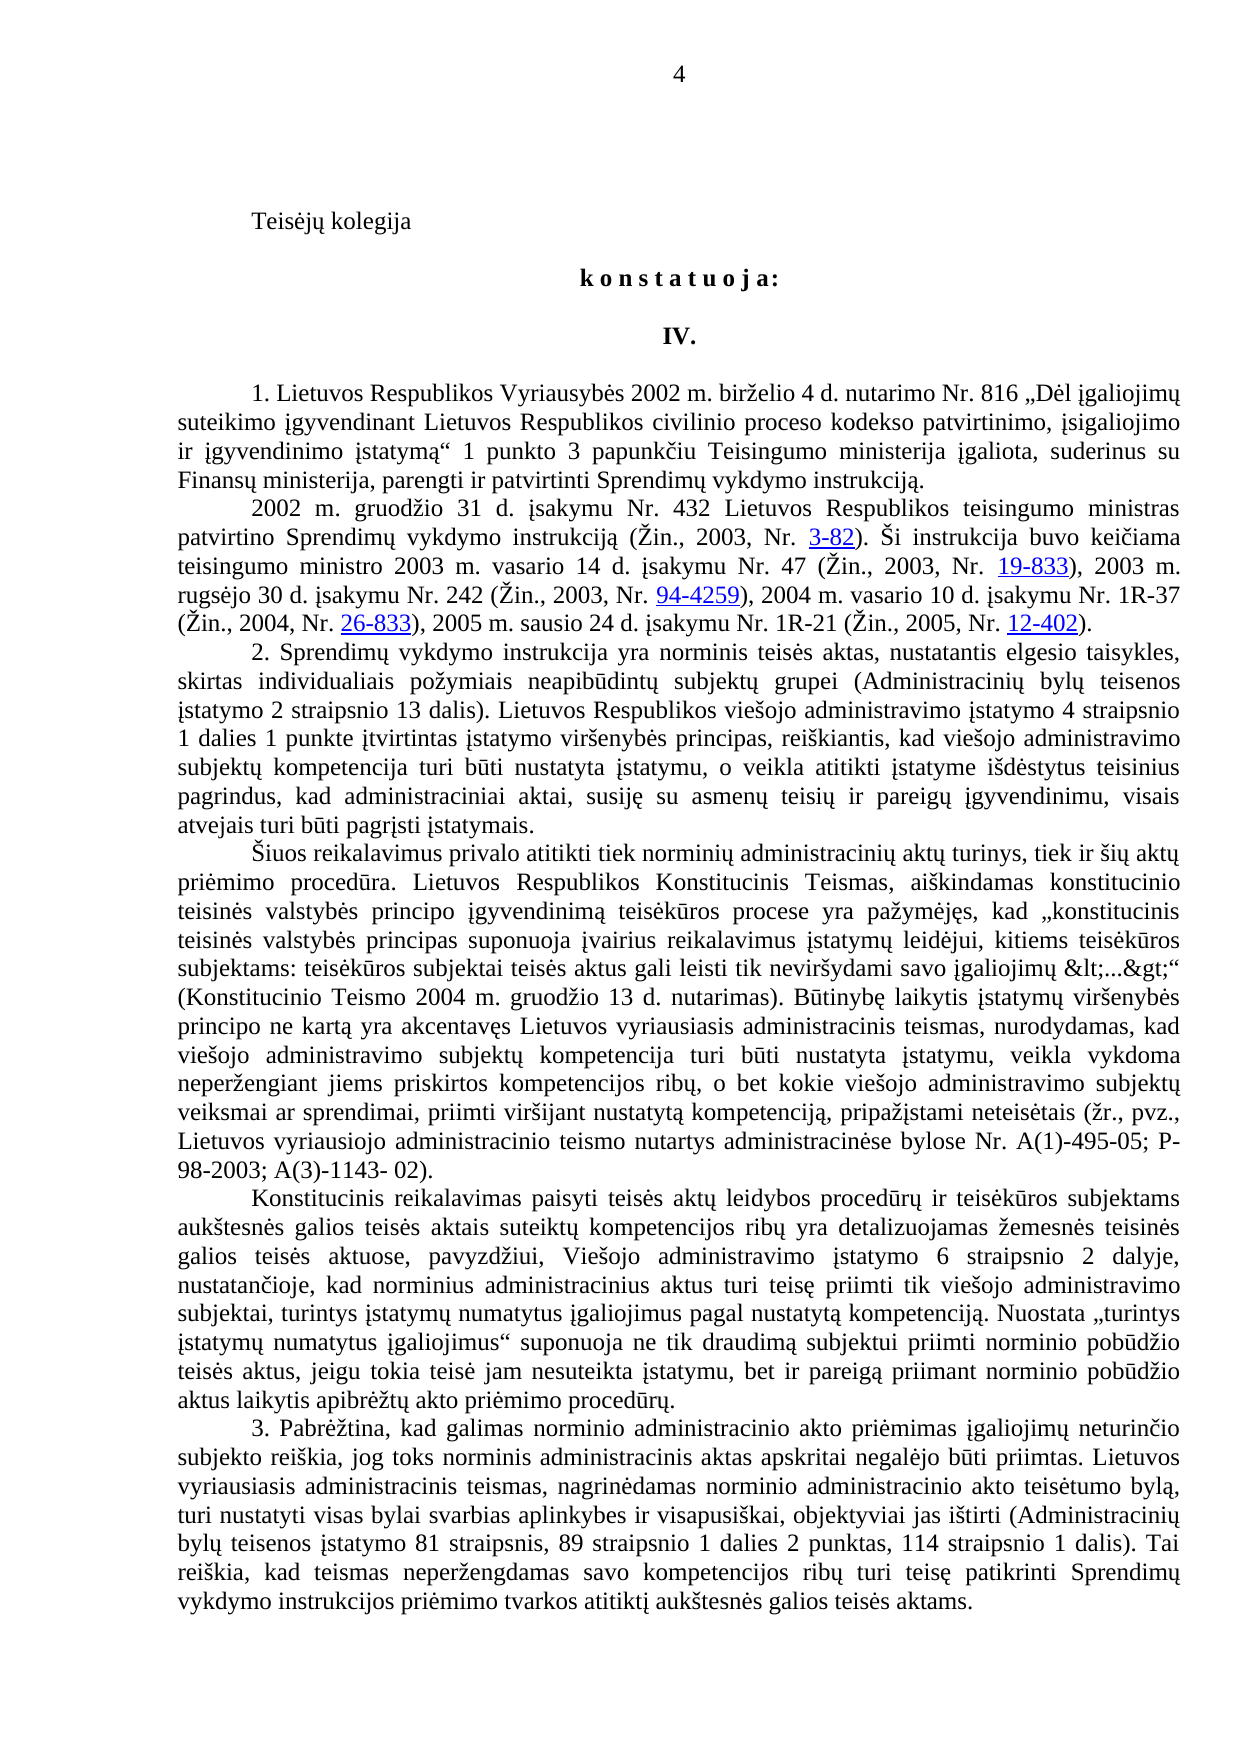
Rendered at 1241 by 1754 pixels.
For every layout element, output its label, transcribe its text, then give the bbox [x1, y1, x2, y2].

text IV. [177, 321, 1181, 350]
text 1. Lietuvos Respublikos Vyriausybės 2002 m. birželio 4 d. nutarimo Nr. 816 „Dėl įgaliojimų suteikimo įgyvendinant Lietuvos Respublikos civilinio proceso kodekso patvirtinimo, įsigaliojimo ir įgyvendinimo įstatymą“ 1 punkto 3 papunkčiu Teisingumo ministerija įgaliota, suderinus su Finansų ministerija, parengti ir patvirtinti Sprendimų vykdymo instrukciją. [177, 378, 1181, 493]
text Konstitucinis reikalavimas paisyti teisės aktų leidybos procedūrų ir teisėkūros subjektams aukštesnės galios teisės aktais suteiktų kompetencijos ribų yra detalizuojamas žemesnės teisinės galios teisės aktuose, pavyzdžiui, Viešojo administravimo įstatymo 6 straipsnio 2 dalyje, nustatančioje, kad norminius administracinius aktus turi teisę priimti tik viešojo administravimo subjektai, turintys įstatymų numatytus įgaliojimus pagal nustatytą kompetenciją. Nuostata „turintys įstatymų numatytus įgaliojimus“ suponuoja ne tik draudimą subjektui priimti norminio pobūdžio teisės aktus, jeigu tokia teisė jam nesuteikta įstatymu, bet ir pareigą priimant norminio pobūdžio aktus laikytis apibrėžtų akto priėmimo procedūrų. [177, 1183, 1181, 1413]
text Teisėjų kolegija [177, 206, 1181, 235]
text 3. Pabrėžtina, kad galimas norminio administracinio akto priėmimas įgaliojimų neturinčio subjekto reiškia, jog toks norminis administracinis aktas apskritai negalėjo būti priimtas. Lietuvos vyriausiasis administracinis teismas, nagrinėdamas norminio administracinio akto teisėtumo bylą, turi nustatyti visas bylai svarbias aplinkybes ir visapusiškai, objektyviai jas ištirti (Administracinių bylų teisenos įstatymo 81 straipsnis, 89 straipsnio 1 dalies 2 punktas, 114 straipsnio 1 dalis). Tai reiškia, kad teismas neperžengdamas savo kompetencijos ribų turi teisę patikrinti Sprendimų vykdymo instrukcijos priėmimo tvarkos atitiktį aukštesnės galios teisės aktams. [177, 1413, 1181, 1615]
text Šiuos reikalavimus privalo atitikti tiek norminių administracinių aktų turinys, tiek ir šių aktų priėmimo procedūra. Lietuvos Respublikos Konstitucinis Teismas, aiškindamas konstitucinio teisinės valstybės principo įgyvendinimą teisėkūros procese yra pažymėjęs, kad „konstitucinis teisinės valstybės principas suponuoja įvairius reikalavimus įstatymų leidėjui, kitiems teisėkūros subjektams: teisėkūros subjektai teisės aktus gali leisti tik neviršydami savo įgaliojimų &lt;...&gt;“ (Konstitucinio Teismo 2004 m. gruodžio 13 d. nutarimas). Būtinybę laikytis įstatymų viršenybės principo ne kartą yra akcentavęs Lietuvos vyriausiasis administracinis teismas, nurodydamas, kad viešojo administravimo subjektų kompetencija turi būti nustatyta įstatymu, veikla vykdoma neperžengiant jiems priskirtos kompetencijos ribų, o bet kokie viešojo administravimo subjektų veiksmai ar sprendimai, priimti viršijant nustatytą kompetenciją, pripažįstami neteisėtais (žr., pvz., Lietuvos vyriausiojo administracinio teismo nutartys administracinėse bylose Nr. A(1)-495-05; P-98-2003; A(3)-1143- 02). [177, 838, 1181, 1183]
text konstatuoja: [177, 263, 1181, 292]
text 2002 m. gruodžio 31 d. įsakymu Nr. 432 Lietuvos Respublikos teisingumo ministras patvirtino Sprendimų vykdymo instrukciją (Žin., 2003, Nr. 3-82). Ši instrukcija buvo keičiama teisingumo ministro 2003 m. vasario 14 d. įsakymu Nr. 47 (Žin., 2003, Nr. 19-833), 2003 m. rugsėjo 30 d. įsakymu Nr. 242 (Žin., 2003, Nr. 94-4259), 2004 m. vasario 10 d. įsakymu Nr. 1R-37 (Žin., 2004, Nr. 26-833), 2005 m. sausio 24 d. įsakymu Nr. 1R-21 (Žin., 2005, Nr. 12-402). [177, 493, 1181, 637]
text 2. Sprendimų vykdymo instrukcija yra norminis teisės aktas, nustatantis elgesio taisykles, skirtas individualiais požymiais neapibūdintų subjektų grupei (Administracinių bylų teisenos įstatymo 2 straipsnio 13 dalis). Lietuvos Respublikos viešojo administravimo įstatymo 4 straipsnio 1 dalies 1 punkte įtvirtintas įstatymo viršenybės principas, reiškiantis, kad viešojo administravimo subjektų kompetencija turi būti nustatyta įstatymu, o veikla atitikti įstatyme išdėstytus teisinius pagrindus, kad administraciniai aktai, susiję su asmenų teisių ir pareigų įgyvendinimu, visais atvejais turi būti pagrįsti įstatymais. [177, 637, 1181, 838]
